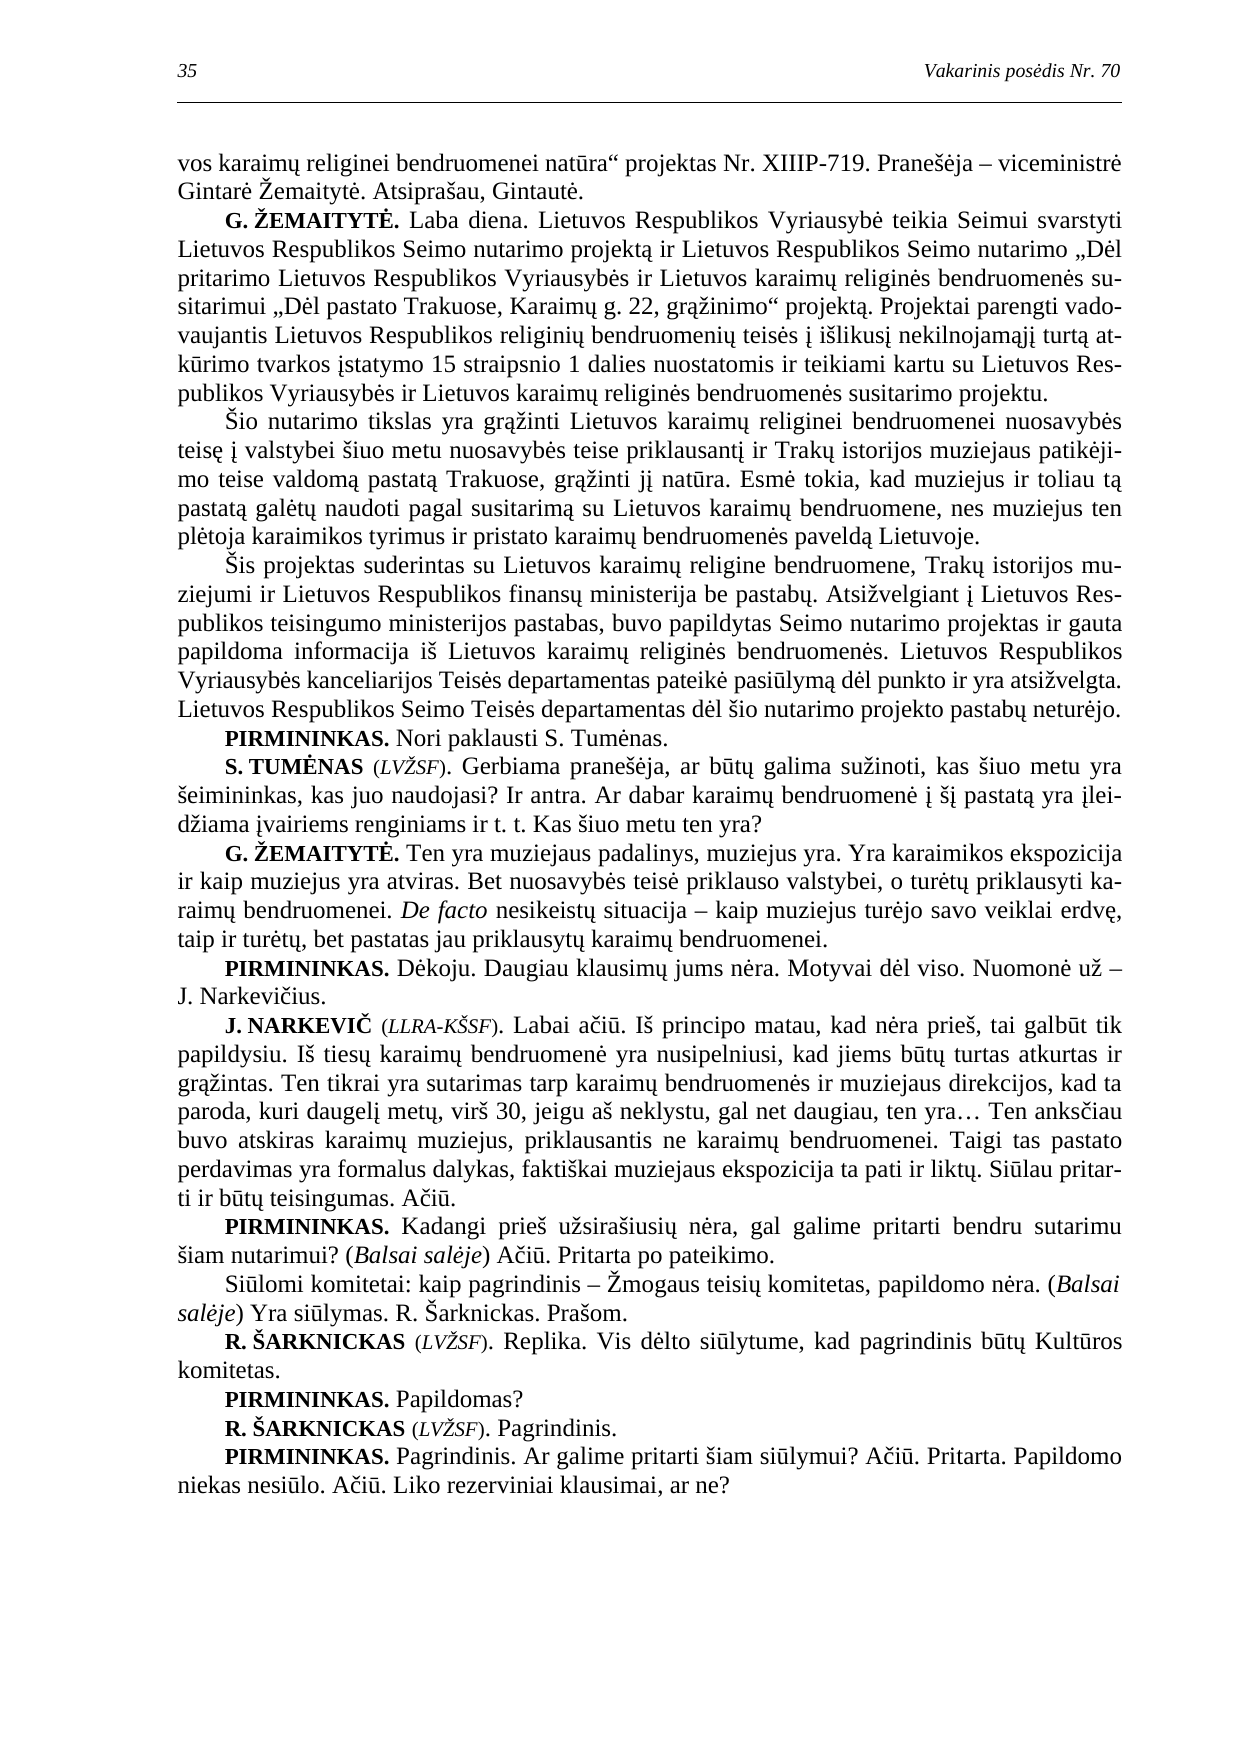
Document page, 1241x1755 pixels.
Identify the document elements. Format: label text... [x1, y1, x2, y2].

text PIRMININKAS. Ka­dan­gi prieš už­si­ra­šiu­sių nė­ra, gal ga­li­me pri­tar­ti ben­dru su­ta­ri­mu šiam nu­ta­ri­mui? (Bal­sai sa­lė­je) Ačiū. Pri­tar­ta po pa­tei­ki­mo. [177, 1211, 1122, 1269]
text PIRMININKAS. Pa­pil­do­mas? [177, 1384, 1122, 1413]
text G. ŽEMAITYTĖ. La­ba die­na. Lie­tu­vos Res­pub­li­kos Vy­riau­sy­bė tei­kia Sei­mui svars­ty­ti Lie­tu­vos Res­pub­li­kos Sei­mo nu­ta­ri­mo pro­jek­tą ir Lie­tu­vos Res­pub­li­kos Sei­mo nu­ta­ri­mo „Dėl pri­ta­ri­mo Lie­tu­vos Res­pub­li­kos Vy­riau­sy­bės ir Lie­tu­vos ka­rai­mų re­li­gi­nės ben­druo­me­nės su­si­ta­ri­mui „Dėl pa­sta­to Tra­kuo­se, Ka­rai­mų g. 22, grą­ži­ni­mo“ pro­jek­tą. Pro­jek­tai pa­reng­ti va­do­vau­jan­tis Lie­tu­vos Res­pub­li­kos re­li­gi­nių ben­druo­me­nių tei­sės į iš­li­ku­sį ne­kil­no­ja­mą­jį tur­tą at­kū­ri­mo tvar­kos įsta­ty­mo 15 straips­nio 1 da­lies nuo­sta­to­mis ir tei­kia­mi kar­tu su Lie­tu­vos Res­pub­li­kos Vy­riau­sy­bės ir Lie­tu­vos ka­rai­mų re­li­gi­nės ben­druo­me­nės su­si­ta­ri­mo pro­jek­tu. [177, 205, 1122, 406]
text Siū­lo­mi ko­mi­te­tai: kaip pa­grin­di­nis – Žmo­gaus tei­sių ko­mi­te­tas, pa­pil­do­mo nė­ra. (Bal­sai sa­lė­je) Yra siū­ly­mas. R. Šar­knic­kas. Pra­šom. [177, 1269, 1122, 1326]
text vos ka­rai­mų re­li­gi­nei ben­druo­me­nei na­tū­ra“ pro­jek­tas Nr. XIIIP-719. Pra­ne­šė­ja – vi­ce­mi­nistrė Gintarė Že­mai­ty­tė. At­si­pra­šau, Gin­tau­tė. [177, 148, 1122, 205]
text R. ŠARKNICKAS (LVŽSF). Re­pli­ka. Vis dėl­to siū­ly­tu­me, kad pa­grin­di­nis bū­tų Kul­tū­ros ko­mi­te­tas. [177, 1326, 1122, 1384]
text PIRMININKAS. No­ri pa­klaus­ti S. Tu­mė­nas. [177, 723, 1122, 751]
text G. ŽEMAITYTĖ. Ten yra mu­zie­jaus pa­da­li­nys, mu­zie­jus yra. Yra ka­rai­mi­kos eks­po­zi­ci­ja ir kaip mu­zie­jus yra at­vi­ras. Bet nuo­sa­vy­bės tei­sė pri­klau­so vals­ty­bei, o tu­rė­tų pri­klau­sy­ti ka­rai­mų ben­druo­me­nei. De fac­to ne­si­keis­tų si­tu­a­ci­ja – kaip mu­zie­jus tu­rė­jo sa­vo veik­lai erd­vę, taip ir tu­rė­tų, bet pa­sta­tas jau pri­klau­sy­tų ka­rai­mų ben­druo­me­nei. [177, 838, 1122, 953]
text PIRMININKAS. Pa­grin­di­nis. Ar ga­li­me pri­tar­ti šiam siū­ly­mui? Ačiū. Pri­tar­ta. Pa­pil­do­mo nie­kas ne­siū­lo. Ačiū. Li­ko re­zer­vi­niai klau­si­mai, ar ne? [177, 1441, 1122, 1499]
text PIRMININKAS. Dė­ko­ju. Dau­giau klau­si­mų jums nė­ra. Mo­ty­vai dėl vi­so. Nuo­mo­nė už – J. Nar­ke­vi­čius. [177, 953, 1122, 1010]
text Šio nu­ta­ri­mo tiks­las yra grą­žin­ti Lie­tu­vos ka­rai­mų re­li­gi­nei ben­druo­me­nei nuo­sa­vy­bės tei­sę į vals­ty­bei šiuo me­tu nuo­sa­vy­bės tei­se pri­klau­san­tį ir Tra­kų is­to­ri­jos mu­zie­jaus pa­ti­kė­ji­mo tei­se val­do­mą pa­sta­tą Tra­kuo­se, grą­žin­ti jį na­tū­ra. Es­mė to­kia, kad mu­zie­jus ir to­liau tą pa­sta­tą ga­lė­tų nau­do­ti pa­gal su­si­ta­ri­mą su Lie­tu­vos ka­rai­mų ben­druo­me­ne, nes mu­zie­jus ten plė­to­ja ka­rai­mi­kos ty­ri­mus ir pri­sta­to ka­rai­mų ben­druo­me­nės pa­vel­dą Lie­tu­vo­je. [177, 406, 1122, 550]
text R. ŠARKNICKAS (LVŽSF). Pa­grin­di­nis. [177, 1413, 1122, 1441]
text Šis pro­jek­tas su­de­rin­tas su Lie­tu­vos ka­rai­mų re­li­gi­ne ben­druo­me­ne, Tra­kų is­to­ri­jos mu­zie­ju­mi ir Lie­tu­vos Res­pub­li­kos fi­nan­sų mi­nis­te­ri­ja be pa­sta­bų. At­si­žvel­giant į Lie­tu­vos Res­pub­li­kos tei­sin­gu­mo mi­nis­te­ri­jos pa­sta­bas, bu­vo pa­pil­dy­tas Sei­mo nu­ta­ri­mo pro­jek­tas ir gau­ta pa­pil­do­ma in­for­ma­ci­ja iš Lie­tu­vos ka­rai­mų re­li­gi­nės ben­druo­me­nės. Lie­tu­vos Res­pub­li­kos Vy­riau­sy­bės kan­ce­lia­ri­jos Tei­sės de­par­ta­men­tas pa­tei­kė pa­siū­ly­mą dėl punk­to ir yra at­si­žvelg­ta. Lie­tu­vos Res­pub­li­kos Sei­mo Tei­sės de­par­ta­men­tas dėl šio nu­ta­ri­mo pro­jek­to pa­sta­bų ne­tu­rė­jo. [177, 550, 1122, 723]
text J. NARKEVIČ (LLRA-KŠSF). La­bai ačiū. Iš prin­ci­po ma­tau, kad nė­ra prieš, tai gal­būt tik pa­pil­dy­siu. Iš tie­sų ka­rai­mų ben­druo­me­nė yra nu­si­pel­niu­si, kad jiems bū­tų tur­tas at­kur­tas ir grą­žin­tas. Ten tik­rai yra su­ta­ri­mas tarp ka­rai­mų ben­druo­me­nės ir mu­zie­jaus di­rek­ci­jos, kad ta pa­ro­da, ku­ri dau­ge­lį me­tų, virš 30, jei­gu aš ne­klys­tu, gal net dau­giau, ten yra… Ten anks­čiau bu­vo at­ski­ras ka­rai­mų mu­zie­jus, pri­klau­san­tis ne ka­rai­mų ben­druo­me­nei. Tai­gi tas pa­sta­to per­da­vi­mas yra for­ma­lus da­ly­kas, fak­tiš­kai mu­zie­jaus eks­po­zi­ci­ja ta pa­ti ir lik­tų. Siū­lau pri­tar­ti ir bū­tų tei­sin­gu­mas. Ačiū. [177, 1010, 1122, 1211]
text S. TUMĖNAS (LVŽSF). Ger­bia­ma pra­ne­šė­ja, ar bū­tų ga­li­ma su­ži­no­ti, kas šiuo me­tu yra šei­mi­nin­kas, kas juo nau­do­ja­si? Ir an­tra. Ar da­bar ka­rai­mų ben­druo­me­nė į šį pa­sta­tą yra įlei­džia­ma įvai­riems ren­gi­niams ir t. t. Kas šiuo me­tu ten yra? [177, 751, 1122, 838]
